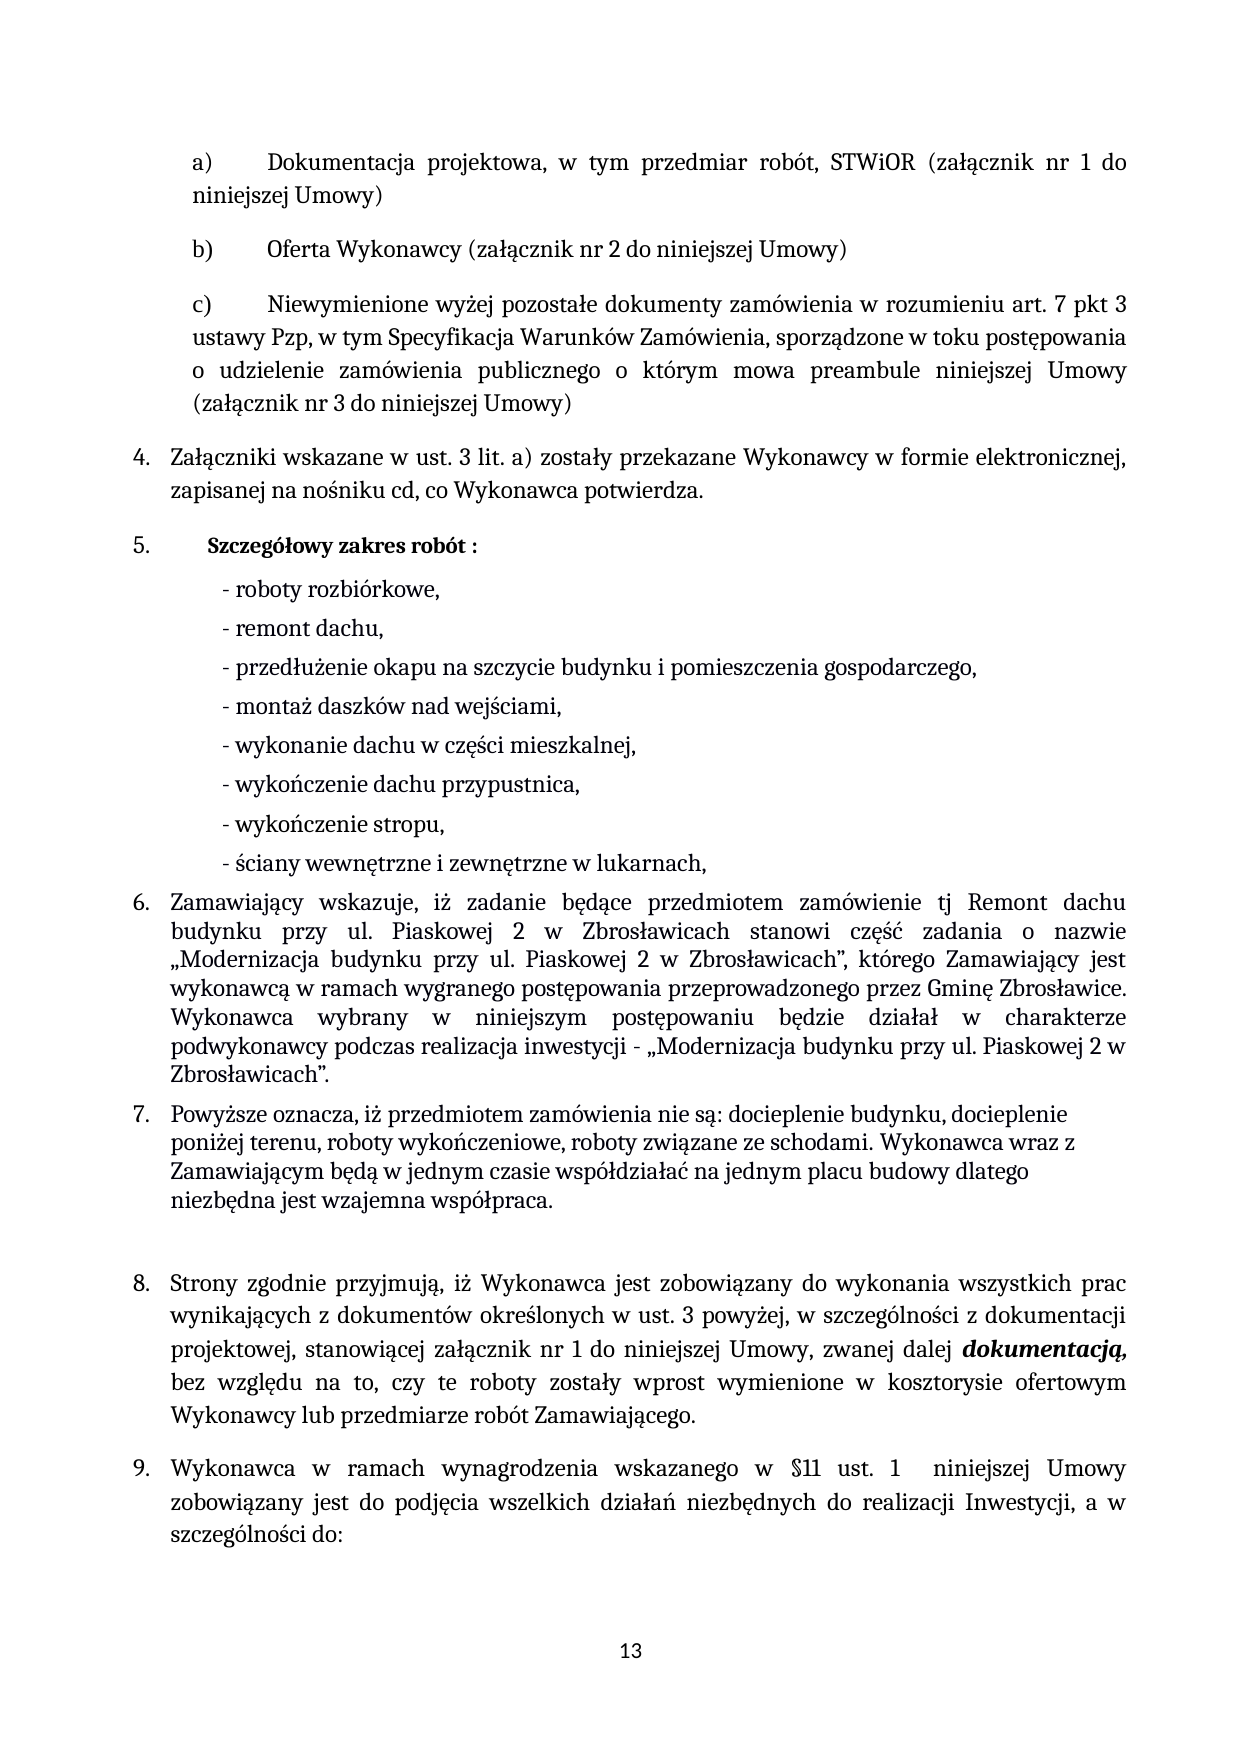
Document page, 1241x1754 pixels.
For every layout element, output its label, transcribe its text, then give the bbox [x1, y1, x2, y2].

list Zamawiający wskazuje, iż zadanie będące przedmiotem zamówienie tj Remont dachu budynku przy ul. Piaskowej 2 w Zbrosławicach stanowi część zadania o nazwie „Modernizacja budynku przy ul. Piaskowej 2 w Zbrosławicach”, którego Zamawiający jest wykonawcą w ramach wygranego postępowania przeprowadzonego przez Gminę Zbrosławice. Wykonawca wybrany w niniejszym postępowaniu będzie działał w charakterze podwykonawcy podczas realizacja inwestycji - „Modernizacja budynku przy ul. Piaskowej 2 w Zbrosławicach”. [133, 888, 1128, 1089]
text - wykończenie stropu, [222, 809, 1128, 838]
text - remont dachu, [222, 614, 1128, 642]
list Niewymienione wyżej pozostałe dokumenty zamówienia w rozumieniu art. 7 pkt 3 ustawy Pzp, w tym Specyfikacja Warunków Zamówienia, sporządzone w toku postępowania o udzielenie zamówienia publicznego o którym mowa preambule niniejszej Umowy (załącznik nr 3 do niniejszej Umowy) [192, 289, 1128, 418]
list Szczegółowy zakres robót : [133, 531, 1134, 560]
text - roboty rozbiórkowe, [222, 574, 1128, 603]
text - wykonanie dachu w części mieszkalnej, [222, 731, 1128, 760]
list Oferta Wykonawcy (załącznik nr 2 do niniejszej Umowy) [192, 234, 1128, 264]
list Dokumentacja projektowa, w tym przedmiar robót, STWiOR (załącznik nr 1 do niniejszej Umowy) [192, 148, 1128, 209]
text - przedłużenie okapu na szczycie budynku i pomieszczenia gospodarczego, [222, 653, 1128, 682]
text - montaż daszków nad wejściami, [222, 692, 1128, 721]
list Strony zgodnie przyjmują, iż Wykonawca jest zobowiązany do wykonania wszystkich prac wynikających z dokumentów określonych w ust. 3 powyżej, w szczególności z dokumentacji projektowej, stanowiącej załącznik nr 1 do niniejszej Umowy, zwanej dalej dokumentacją, bez względu na to, czy te roboty zostały wprost wymienione w kosztorysie ofertowym Wykonawcy lub przedmiarze robót Zamawiającego. [133, 1268, 1128, 1429]
list Załączniki wskazane w ust. 3 lit. a) zostały przekazane Wykonawcy w formie elektronicznej, zapisanej na nośniku cd, co Wykonawca potwierdza. [133, 443, 1128, 505]
list Powyższe oznacza, iż przedmiotem zamówienia nie są: docieplenie budynku, docieplenie poniżej terenu, roboty wykończeniowe, roboty związane ze schodami. Wykonawca wraz z Zamawiającym będą w jednym czasie współdziałać na jednym placu budowy dlatego niezbędna jest wzajemna współpraca. [133, 1099, 1128, 1214]
text - ściany wewnętrzne i zewnętrzne w lukarnach, [222, 849, 1128, 877]
list Wykonawca w ramach wynagrodzenia wskazanego w §11 ust. 1 niniejszej Umowy zobowiązany jest do podjęcia wszelkich działań niezbędnych do realizacji Inwestycji, a w szczególności do: [133, 1454, 1128, 1549]
text - wykończenie dachu przypustnica, [222, 770, 1128, 799]
